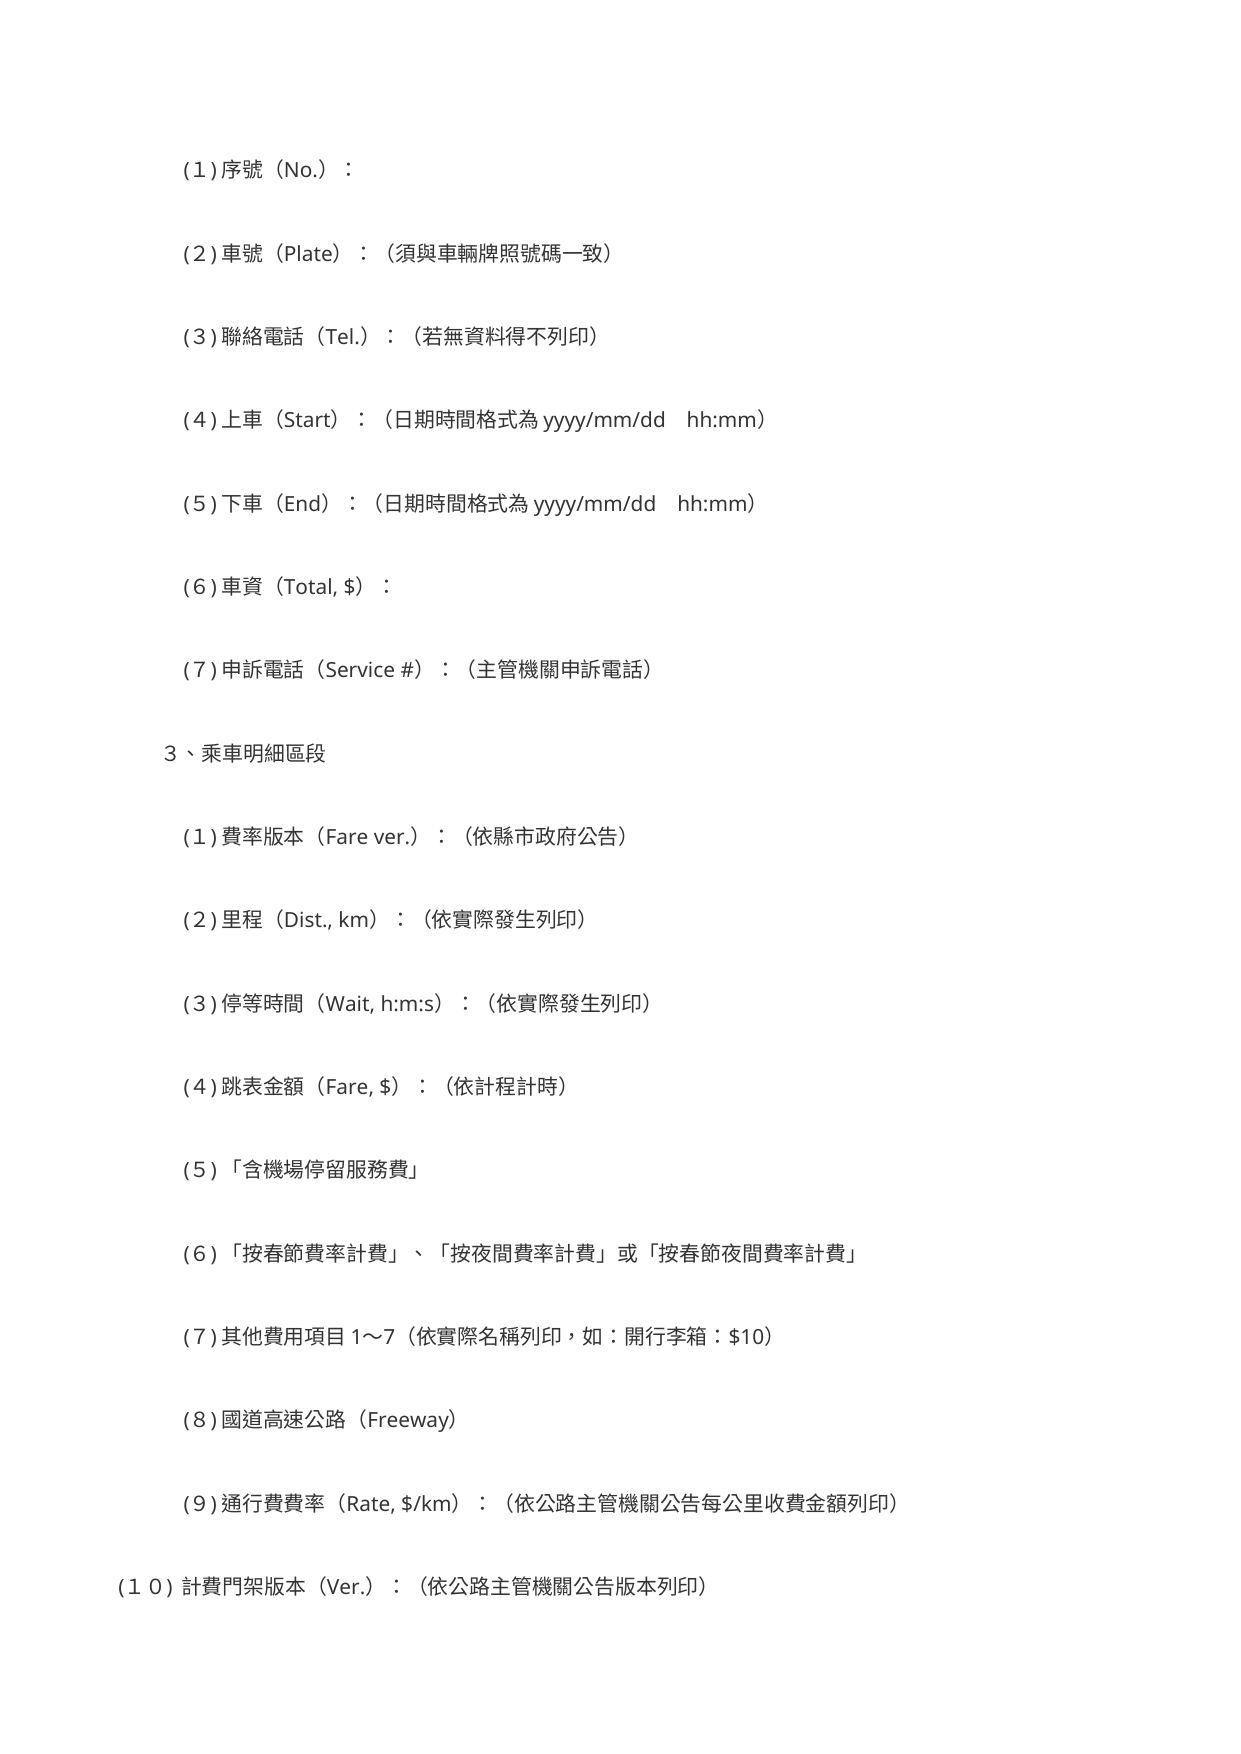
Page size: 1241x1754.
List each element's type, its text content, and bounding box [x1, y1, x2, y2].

text (５) 下車（End）：（日期時間格式為yyyy/mm/dd hh:mm） [183, 460, 1122, 523]
text (７) 其他費用項目1～7（依實際名稱列印，如：開行李箱：$10） [183, 1294, 1122, 1356]
text (６) 「按春節費率計費」、「按夜間費率計費」或「按春節夜間費率計費」 [183, 1210, 1122, 1273]
text (５) 「含機場停留服務費」 [183, 1127, 1122, 1189]
text (３) 聯絡電話（Tel.）：（若無資料得不列印） [183, 294, 1122, 356]
text (７) 申訴電話（Service #）：（主管機關申訴電話） [183, 627, 1122, 689]
text (２) 車號（Plate）：（須與車輛牌照號碼一致） [183, 210, 1122, 273]
text (１) 費率版本（Fare ver.）：（依縣市政府公告） [183, 794, 1122, 856]
text (３) 停等時間（Wait, h:m:s）：（依實際發生列印） [183, 960, 1122, 1023]
text (１) 序號（No.）： [183, 127, 1122, 189]
text (２) 里程（Dist., km）：（依實際發生列印） [183, 877, 1122, 939]
text (６) 車資（Total, $）： [183, 544, 1122, 606]
text (４) 跳表金額（Fare, $）：（依計程計時） [183, 1044, 1122, 1106]
text ３、乘車明細區段 [160, 710, 1122, 773]
text (８) 國道高速公路（Freeway） [183, 1377, 1122, 1439]
text (４) 上車（Start）：（日期時間格式為yyyy/mm/dd hh:mm） [183, 377, 1122, 439]
text (１０) 計費門架版本（Ver.）：（依公路主管機關公告版本列印） [118, 1544, 1122, 1606]
text (９) 通行費費率（Rate, $/km）：（依公路主管機關公告每公里收費金額列印） [183, 1460, 1122, 1523]
